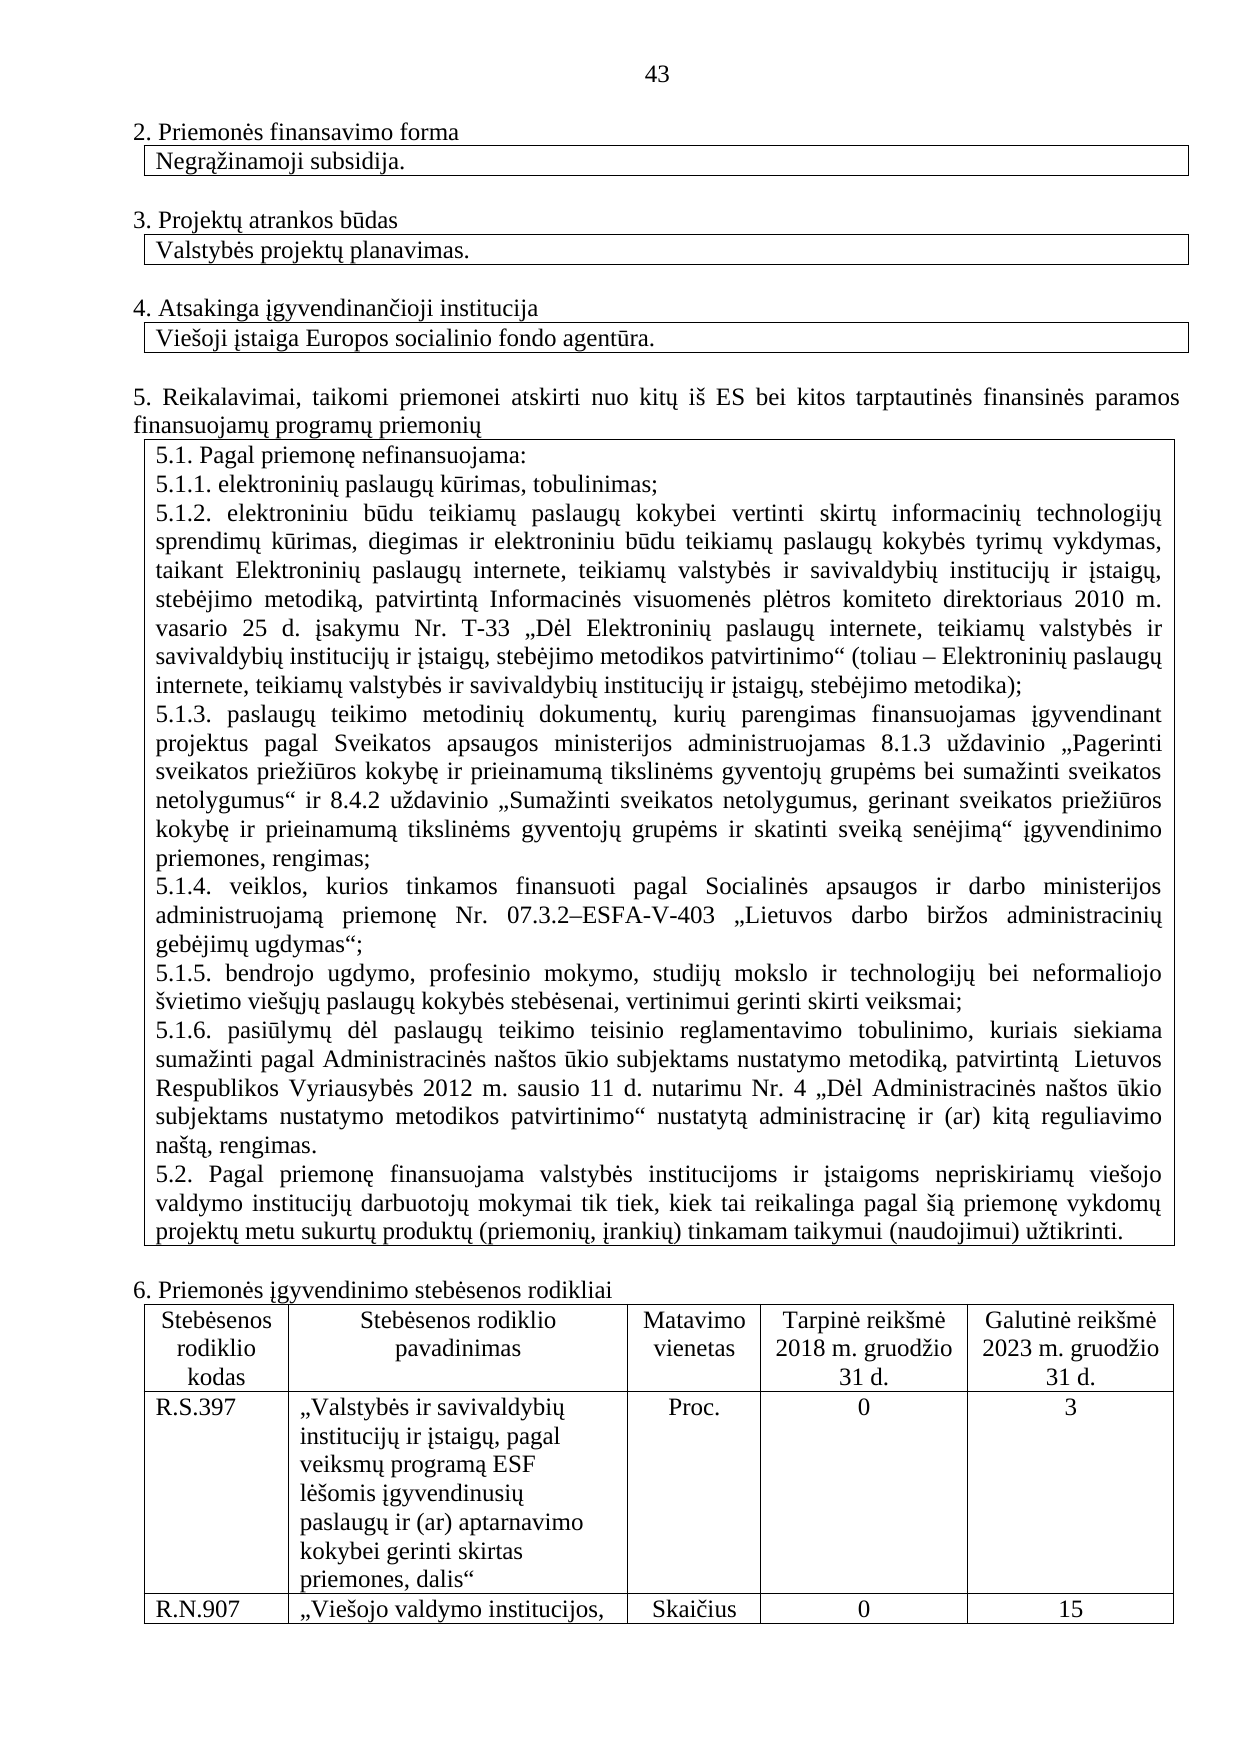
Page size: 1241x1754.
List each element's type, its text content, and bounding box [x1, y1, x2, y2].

text 3. Projektų atrankos būdas [133, 205, 1181, 234]
table_cell 0 [761, 1392, 967, 1593]
table_header Tarpinė reikšmė 2018 m. gruodžio 31 d. [761, 1305, 967, 1391]
table_cell „Viešojo valdymo institucijos, [289, 1594, 627, 1623]
table_header Valstybės projektų planavimas. [145, 235, 1188, 263]
table_header Stebėsenos rodiklio kodas [145, 1305, 288, 1391]
table_cell R.S.397 [145, 1392, 288, 1593]
table_cell Proc. [628, 1392, 760, 1593]
table_cell „Valstybės ir savivaldybių institucijų ir įstaigų, pagal veiksmų programą ESF lėšomis įgyvendinusių paslaugų ir (ar) aptarnavimo kokybei gerinti skirtas priemones, dalis“ [289, 1392, 627, 1593]
text 5. Reikalavimai, taikomi priemonei atskirti nuo kitų iš ES bei kitos tarptautinės finansinės paramos finansuojamų programų priemonių [133, 382, 1181, 439]
table_header Matavimo vienetas [628, 1305, 760, 1391]
text 6. Priemonės įgyvendinimo stebėsenos rodikliai [133, 1275, 1181, 1304]
table_cell 15 [968, 1594, 1173, 1623]
table_header 5.1. Pagal priemonę nefinansuojama: 5.1.1. elektroninių paslaugų kūrimas, tobulinimas; 5.1.2. elektroniniu būdu teikiamų paslaugų kokybei vertinti skirtų informacinių technologijų sprendimų kūrimas, diegimas ir elektroniniu būdu teikiamų paslaugų kokybės tyrimų vykdymas, taikant Elektroninių paslaugų internete, teikiamų valstybės ir savivaldybių institucijų ir įstaigų, stebėjimo metodiką, patvirtintą Informacinės visuomenės plėtros komiteto direktoriaus 2010 m. vasario 25 d. įsakymu Nr. T-33 „Dėl Elektroninių paslaugų internete, teikiamų valstybės ir savivaldybių institucijų ir įstaigų, stebėjimo metodikos patvirtinimo“ (toliau – Elektroninių paslaugų internete, teikiamų valstybės ir savivaldybių institucijų ir įstaigų, stebėjimo metodika); 5.1.3. paslaugų teikimo metodinių dokumentų, kurių parengimas finansuojamas įgyvendinant projektus pagal Sveikatos apsaugos ministerijos administruojamas 8.1.3 uždavinio „Pagerinti sveikatos priežiūros kokybę ir prieinamumą tikslinėms gyventojų grupėms bei sumažinti sveikatos netolygumus“ ir 8.4.2 uždavinio „Sumažinti sveikatos netolygumus, gerinant sveikatos priežiūros kokybę ir prieinamumą tikslinėms gyventojų grupėms ir skatinti sveiką senėjimą“ įgyvendinimo priemones, rengimas; 5.1.4. veiklos, kurios tinkamos finansuoti pagal Socialinės apsaugos ir darbo ministerijos administruojamą priemonę Nr. 07.3.2–ESFA-V-403 „Lietuvos darbo biržos administracinių gebėjimų ugdymas“; 5.1.5. bendrojo ugdymo, profesinio mokymo, studijų mokslo ir technologijų bei neformaliojo švietimo viešųjų paslaugų kokybės stebėsenai, vertinimui gerinti skirti veiksmai; 5.1.6. pasiūlymų dėl paslaugų teikimo teisinio reglamentavimo tobulinimo, kuriais siekiama sumažinti pagal Administracinės naštos ūkio subjektams nustatymo metodiką, patvirtintą Lietuvos Respublikos Vyriausybės 2012 m. sausio 11 d. nutarimu Nr. 4 „Dėl Administracinės naštos ūkio subjektams nustatymo metodikos patvirtinimo“ nustatytą administracinę ir (ar) kitą reguliavimo naštą, rengimas. 5.2. Pagal priemonę finansuojama valstybės institucijoms ir įstaigoms nepriskiriamų viešojo valdymo institucijų darbuotojų mokymai tik tiek, kiek tai reikalinga pagal šią priemonę vykdomų projektų metu sukurtų produktų (priemonių, įrankių) tinkamam taikymui (naudojimui) užtikrinti. [145, 440, 1174, 1245]
table_cell Skaičius [628, 1594, 760, 1623]
table_header Negrąžinamoji subsidija. [145, 146, 1188, 175]
table_header Stebėsenos rodiklio pavadinimas [289, 1305, 627, 1391]
table_cell 3 [968, 1392, 1173, 1593]
text 4. Atsakinga įgyvendinančioji institucija [133, 293, 1181, 322]
table_cell R.N.907 [145, 1594, 288, 1623]
table_cell 0 [761, 1594, 967, 1623]
text 2. Priemonės finansavimo forma [133, 117, 1181, 145]
table_header Viešoji įstaiga Europos socialinio fondo agentūra. [145, 323, 1188, 352]
table_header Galutinė reikšmė 2023 m. gruodžio 31 d. [968, 1305, 1173, 1391]
